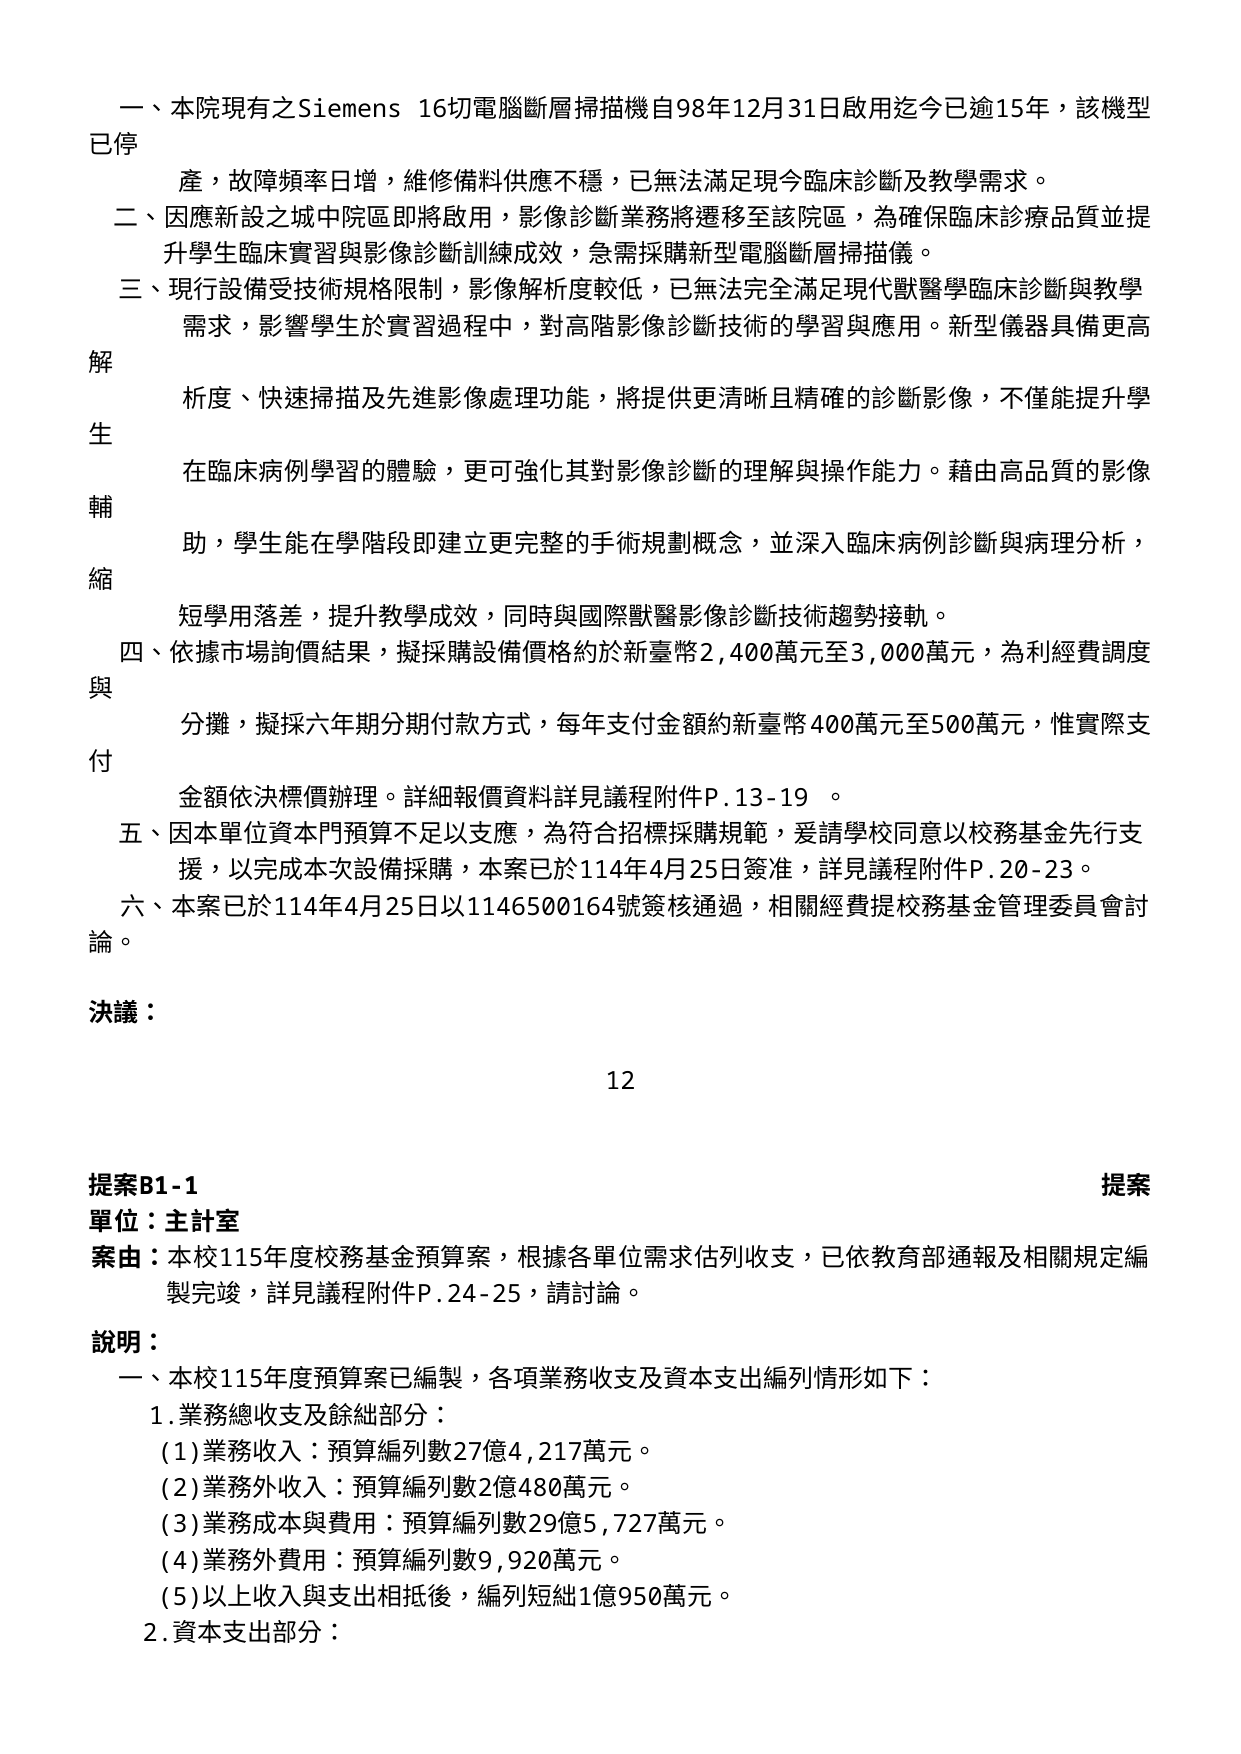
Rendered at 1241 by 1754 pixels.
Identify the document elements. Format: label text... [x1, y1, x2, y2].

text 一、本院現有之Siemens 16切電腦斷層掃描機自98年12月31日啟用迄今已逾15年，該機型已停 [88, 88, 1152, 161]
text 提案B1-1 提案單位：主計室 [88, 1165, 1152, 1238]
text 四、依據市場詢價結果，擬採購設備價格約於新臺幣2,400萬元至3,000萬元，為利經費調度與 [88, 632, 1152, 705]
text 2.資本支出部分： [97, 1613, 1152, 1649]
text 案由：本校115年度校務基金預算案，根據各單位需求估列收支，已依教育部通報及相關規定編製完竣，詳見議程附件P.24-25，請討論。 [92, 1238, 1152, 1310]
text (3)業務成本與費用：預算編列數29億5,727萬元。 [97, 1504, 1152, 1540]
text 金額依決標價辦理。詳細報價資料詳見議程附件P.13-19 。 [88, 777, 1152, 813]
text 三、現行設備受技術規格限制，影像解析度較低，已無法完全滿足現代獸醫學臨床診斷與教學 [88, 270, 1152, 306]
text 二、因應新設之城中院區即將啟用，影像診斷業務將遷移至該院區，為確保臨床診療品質並提升學生臨床實習與影像診斷訓練成效，急需採購新型電腦斷層掃描儀。 [113, 197, 1152, 270]
text 在臨床病例學習的體驗，更可強化其對影像診斷的理解與操作能力。藉由高品質的影像輔 [88, 451, 1152, 523]
text 六、本案已於114年4月25日以1146500164號簽核通過，相關經費提校務基金管理委員會討論。 [88, 886, 1152, 958]
text 析度、快速掃描及先進影像處理功能，將提供更清晰且精確的診斷影像，不僅能提升學生 [88, 378, 1152, 451]
text 分攤，擬採六年期分期付款方式，每年支付金額約新臺幣400萬元至500萬元，惟實際支付 [88, 705, 1152, 777]
text 1.業務總收支及餘絀部分： [88, 1395, 1152, 1431]
text 10 [88, 1063, 1152, 1097]
text (1)業務收入：預算編列數27億4,217萬元。 [97, 1431, 1152, 1468]
text 一、本校115年度預算案已編製，各項業務收支及資本支出編列情形如下： [88, 1359, 1152, 1395]
text 援，以完成本次設備採購，本案已於114年4月25日簽准，詳見議程附件P.20-23。 [88, 850, 1152, 886]
text (2)業務外收入：預算編列數2億480萬元。 [97, 1468, 1152, 1504]
text 短學用落差，提升教學成效，同時與國際獸醫影像診斷技術趨勢接軌。 [88, 596, 1152, 632]
text 助，學生能在學階段即建立更完整的手術規劃概念，並深入臨床病例診斷與病理分析，縮 [88, 523, 1152, 596]
text 決議： [88, 993, 1152, 1029]
text 產，故障頻率日增，維修備料供應不穩，已無法滿足現今臨床診斷及教學需求。 [88, 161, 1152, 197]
text 五、因本單位資本門預算不足以支應，為符合招標採購規範，爰請學校同意以校務基金先行支 [88, 813, 1152, 850]
text 需求，影響學生於實習過程中，對高階影像診斷技術的學習與應用。新型儀器具備更高解 [88, 306, 1152, 378]
text (5)以上收入與支出相抵後，編列短絀1億950萬元。 [97, 1576, 1152, 1613]
text (4)業務外費用：預算編列數9,920萬元。 [97, 1540, 1152, 1576]
text 說明： [92, 1323, 1152, 1359]
